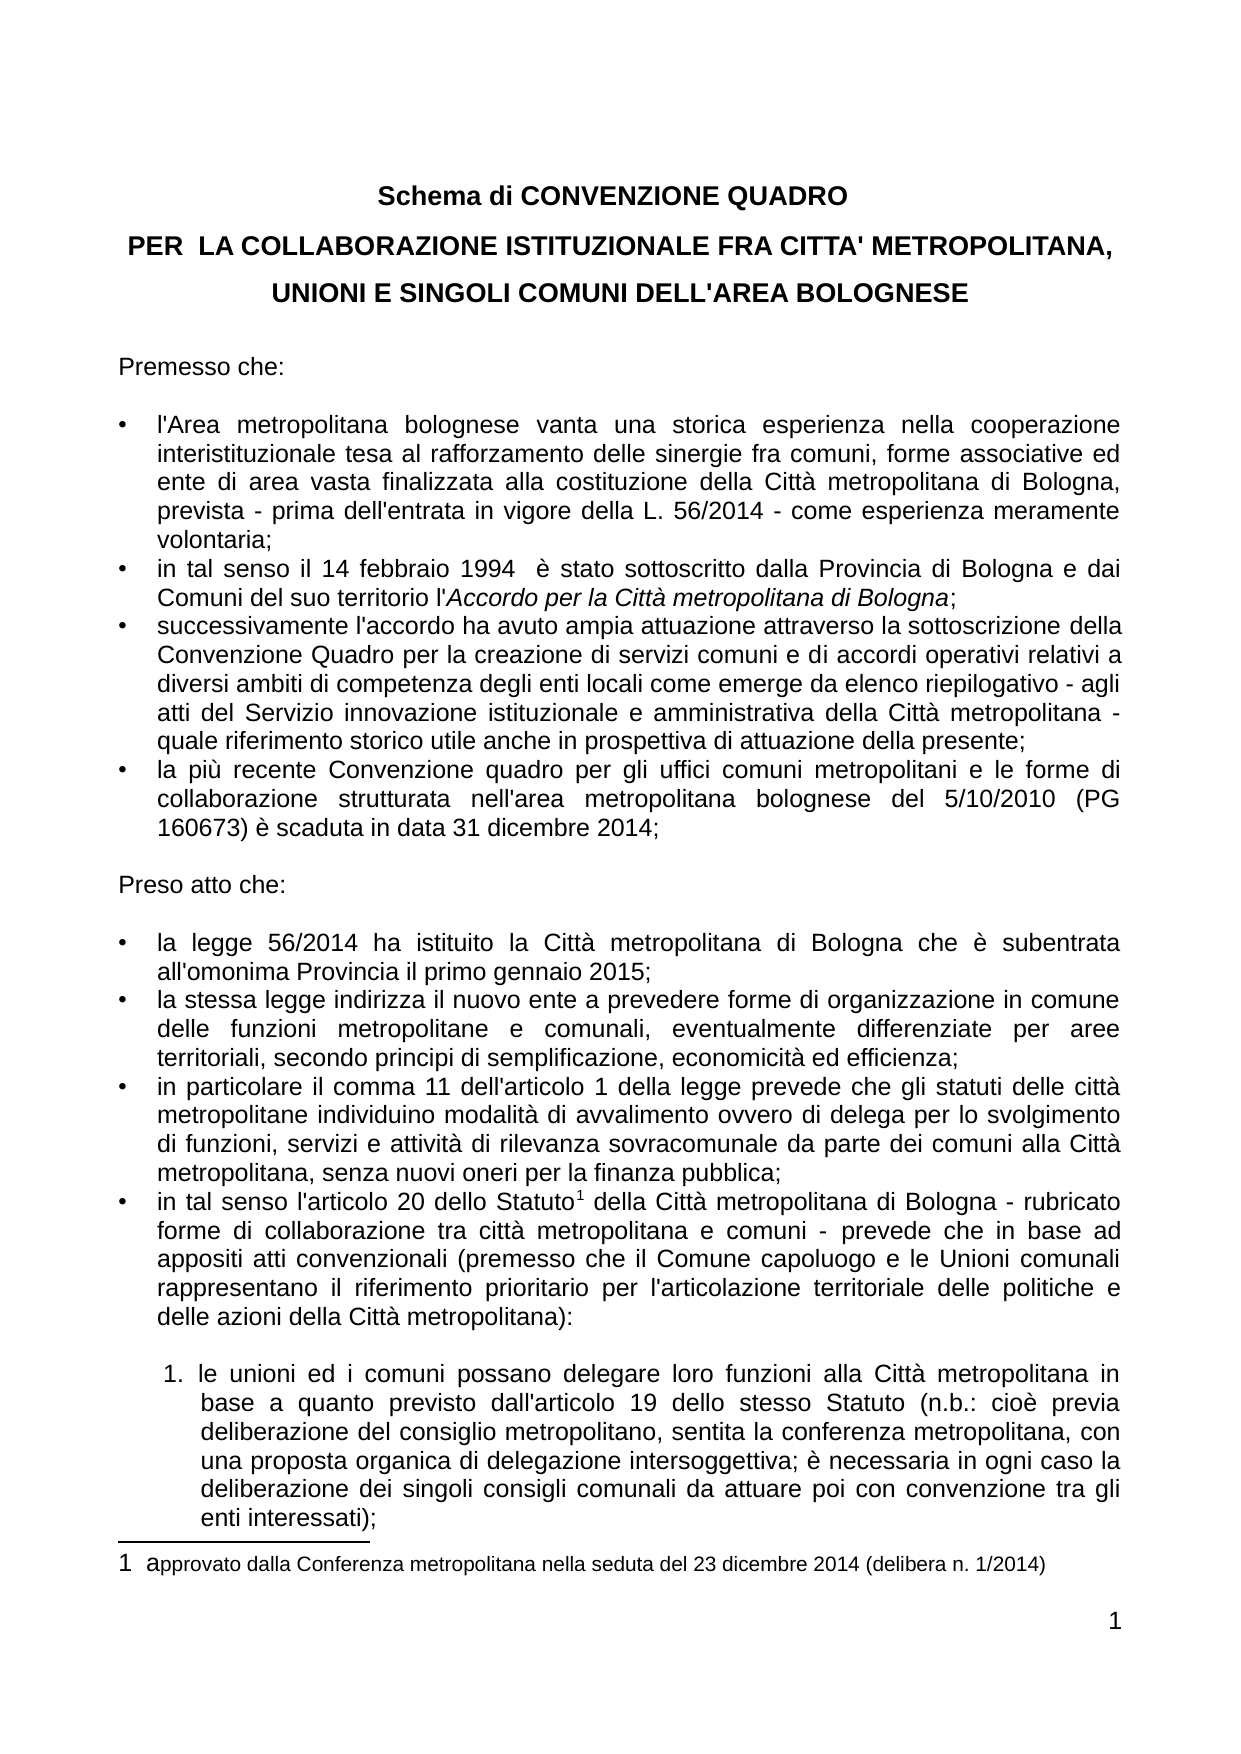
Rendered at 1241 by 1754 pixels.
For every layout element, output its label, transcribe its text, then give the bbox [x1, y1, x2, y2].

list in particolare il comma 11 dell'articolo 1 della legge prevede che gli statuti delle città metropolitane individuino modalità di avvalimento ovvero di delega per lo svolgimento di funzioni, servizi e attività di rilevanza sovracomunale da parte dei comuni alla Città metropolitana, senza nuovi oneri per la finanza pubblica; [118, 1072, 1122, 1187]
list l'Area metropolitana bolognese vanta una storica esperienza nella cooperazione interistituzionale tesa al rafforzamento delle sinergie fra comuni, forme associative ed ente di area vasta finalizzata alla costituzione della Città metropolitana di Bologna, prevista - prima dell'entrata in vigore della L. 56/2014 - come esperienza meramente volontaria; [118, 410, 1122, 554]
text Preso atto che: [118, 870, 1122, 899]
list la più recente Convenzione quadro per gli uffici comuni metropolitani e le forme di collaborazione strutturata nell'area metropolitana bolognese del 5/10/2010 (PG 160673) è scaduta in data 31 dicembre 2014; [118, 755, 1122, 841]
list la legge 56/2014 ha istituito la Città metropolitana di Bologna che è subentrata all'omonima Provincia il primo gennaio 2015; [118, 928, 1122, 985]
list le unioni ed i comuni possano delegare loro funzioni alla Città metropolitana in base a quanto previsto dall'articolo 19 dello stesso Statuto (n.b.: cioè previa deliberazione del consiglio metropolitano, sentita la conferenza metropolitana, con una proposta organica di delegazione intersoggettiva; è necessaria in ogni caso la deliberazione dei singoli consigli comunali da attuare poi con convenzione tra gli enti interessati); [163, 1359, 1122, 1532]
text PER LA COLLABORAZIONE ISTITUZIONALE FRA CITTA' METROPOLITANA, UNIONI E SINGOLI COMUNI DELL'AREA BOLOGNESE [118, 230, 1122, 308]
list in tal senso l'articolo 20 dello Statuto della Città metropolitana di Bologna - rubricato forme di collaborazione tra città metropolitana e comuni - prevede che in base ad appositi atti convenzionali (premesso che il Comune capoluogo e le Unioni comunali rappresentano il riferimento prioritario per l'articolazione territoriale delle politiche e delle azioni della Città metropolitana): [118, 1187, 1122, 1331]
list la stessa legge indirizza il nuovo ente a prevedere forme di organizzazione in comune delle funzioni metropolitane e comunali, eventualmente differenziate per aree territoriali, secondo principi di semplificazione, economicità ed efficienza; [118, 985, 1122, 1072]
text Premesso che: [118, 352, 1122, 381]
list approvato dalla Conferenza metropolitana nella seduta del 23 dicembre 2014 (delibera n. 1/2014) [118, 1548, 1122, 1576]
text Schema di CONVENZIONE QUADRO [118, 180, 1122, 211]
list in tal senso il 14 febbraio 1994 è stato sottoscritto dalla Provincia di Bologna e dai Comuni del suo territorio l'Accordo per la Città metropolitana di Bologna; [118, 554, 1122, 611]
list successivamente l'accordo ha avuto ampia attuazione attraverso la sottoscrizione della Convenzione Quadro PER LA CREAZIONE DI SERVIZI comuni e di accordi operativi relativi a diversi ambiti di competenza degli enti locali come emerge da elenco riepilogativo - agli atti del Servizio innovazione istituzionale e amministrativa della Città metropolitana - quale riferimento storico utile anche in prospettiva di attuazione della presente; [118, 611, 1122, 755]
